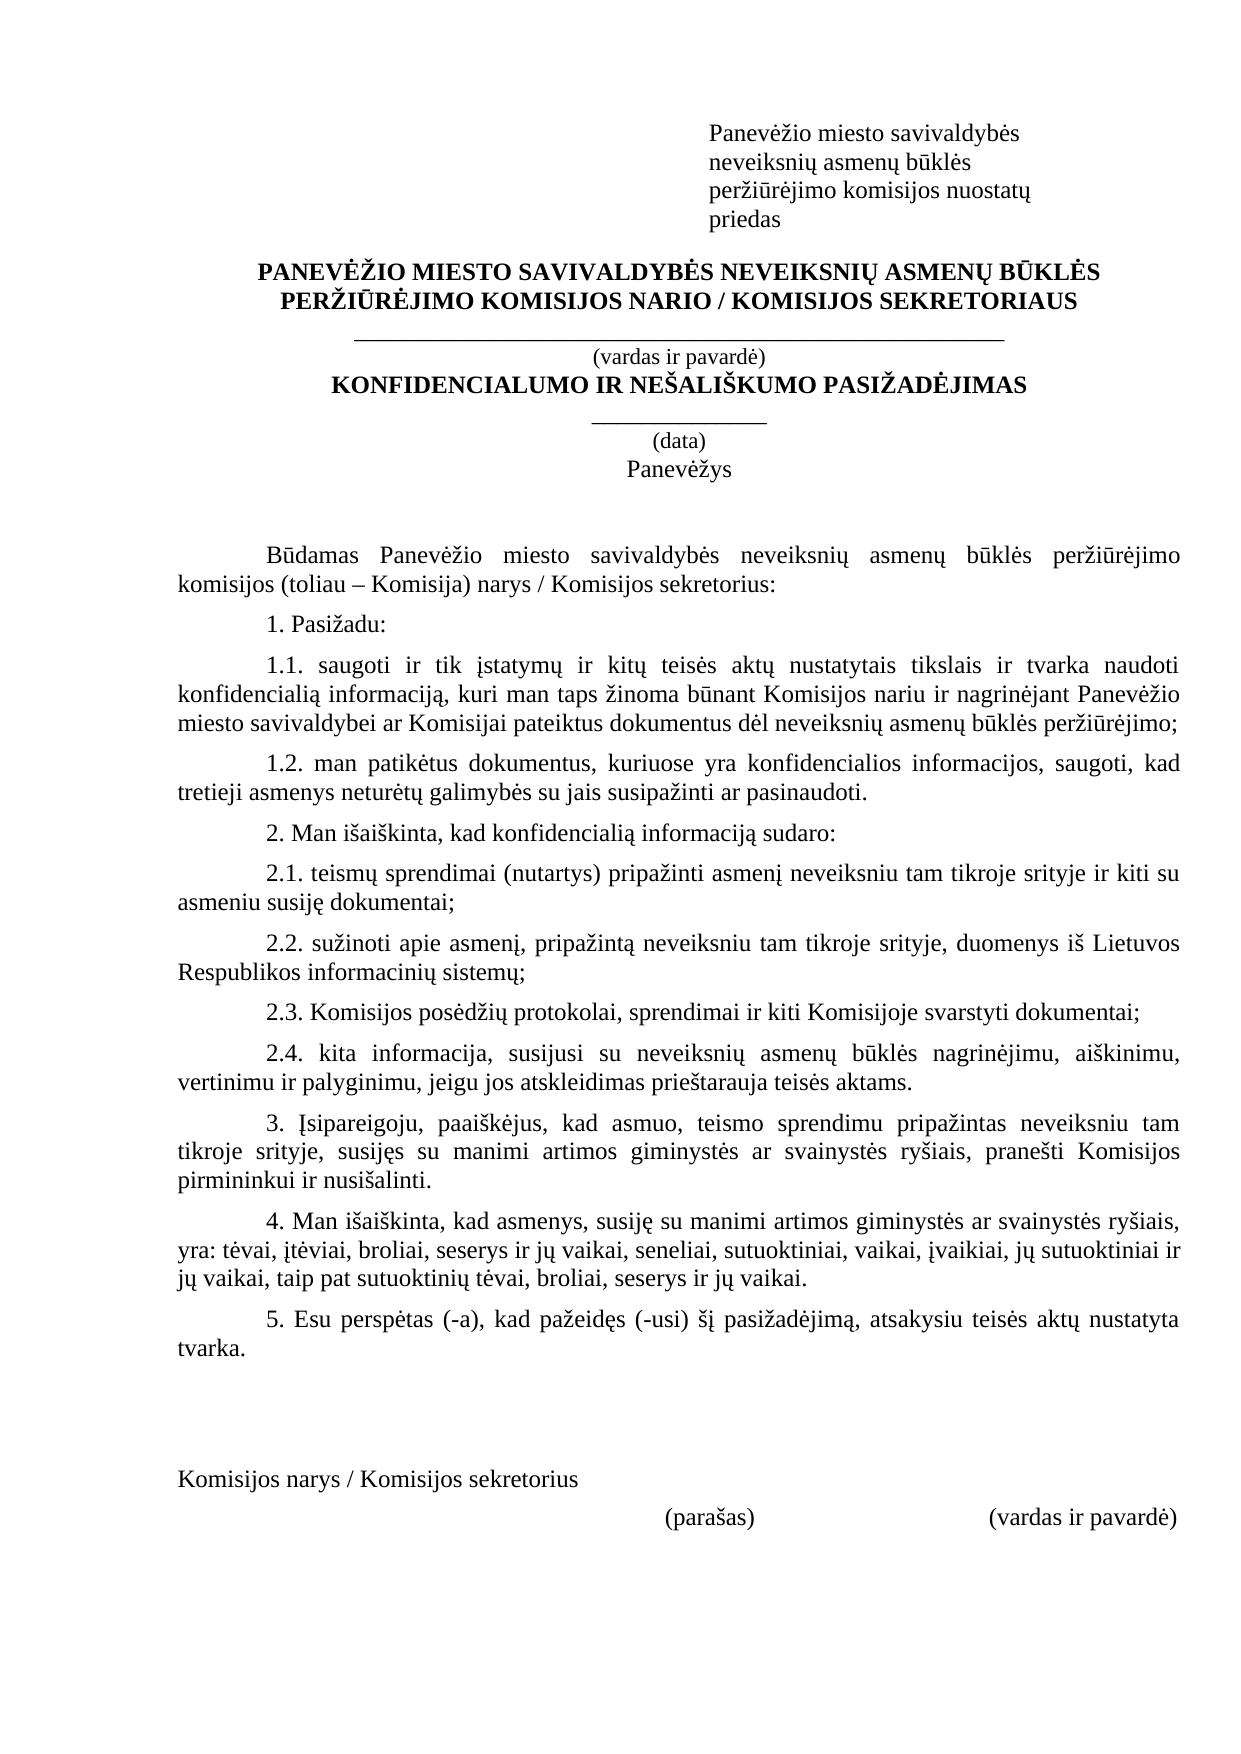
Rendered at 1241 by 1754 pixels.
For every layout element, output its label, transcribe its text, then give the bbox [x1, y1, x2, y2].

text 2.2. sužinoti apie asmenį, pripažintą neveiksniu tam tikroje srityje, duomenys iš Lietuvos Respublikos informacinių sistemų; [177, 928, 1181, 986]
text Panevėžys [177, 454, 1181, 482]
text KONFIDENCIALUMO IR NEŠALIŠKUMO PASIŽADĖJIMAS [177, 370, 1181, 398]
text Būdamas Panevėžio miesto savivaldybės neveiksnių asmenų būklės peržiūrėjimo komisijos (toliau – Komisija) narys / Komisijos sekretorius: [177, 540, 1181, 597]
text (data) [177, 427, 1181, 454]
text ______________ [177, 398, 1181, 427]
text (vardas ir pavardė) [177, 343, 1181, 370]
text Komisijos narys / Komisijos sekretorius [177, 1464, 1181, 1493]
text 1. Pasižadu: [177, 609, 1181, 638]
text 1.1. saugoti ir tik įstatymų ir kitų teisės aktų nustatytais tikslais ir tvarka naudoti konfidencialią informaciją, kuri man taps žinoma būnant Komisijos nariu ir nagrinėjant Panevėžio miesto savivaldybei ar Komisijai pateiktus dokumentus dėl neveiksnių asmenų būklės peržiūrėjimo; [177, 650, 1181, 736]
text Panevėžio miesto savivaldybės [709, 118, 1181, 147]
text priedas [709, 204, 1181, 233]
text 2.3. Komisijos posėdžių protokolai, sprendimai ir kiti Komisijoje svarstyti dokumentai; [177, 997, 1181, 1026]
text ____________________________________________________ [177, 315, 1181, 343]
text 5. Esu perspėtas (-a), kad pažeidęs (-usi) šį pasižadėjimą, atsakysiu teisės aktų nustatyta tvarka. [177, 1304, 1181, 1362]
text 2.1. teismų sprendimai (nutartys) pripažinti asmenį neveiksniu tam tikroje srityje ir kiti su asmeniu susiję dokumentai; [177, 858, 1181, 916]
text neveiksnių asmenų būklės [709, 147, 1181, 176]
text PANEVĖŽIO MIESTO SAVIVALDYBĖS NEVEIKSNIŲ ASMENŲ BŪKLĖS PERŽIŪRĖJIMO KOMISIJOS NARIO / KOMISIJOS SEKRETORIAUS [177, 257, 1181, 315]
text 3. Įsipareigoju, paaiškėjus, kad asmuo, teismo sprendimu pripažintas neveiksniu tam tikroje srityje, susijęs su manimi artimos giminystės ar svainystės ryšiais, pranešti Komisijos pirmininkui ir nusišalinti. [177, 1108, 1181, 1194]
text peržiūrėjimo komisijos nuostatų [709, 176, 1181, 204]
text 4. Man išaiškinta, kad asmenys, susiję su manimi artimos giminystės ar svainystės ryšiais, yra: tėvai, įtėviai, broliai, seserys ir jų vaikai, seneliai, sutuoktiniai, vaikai, įvaikiai, jų sutuoktiniai ir jų vaikai, taip pat sutuoktinių tėvai, broliai, seserys ir jų vaikai. [177, 1206, 1181, 1292]
text 1.2. man patikėtus dokumentus, kuriuose yra konfidencialios informacijos, saugoti, kad tretieji asmenys neturėtų galimybės su jais susipažinti ar pasinaudoti. [177, 748, 1181, 806]
text 2. Man išaiškinta, kad konfidencialią informaciją sudaro: [177, 818, 1181, 847]
text 2.4. kita informacija, susijusi su neveiksnių asmenų būklės nagrinėjimu, aiškinimu, vertinimu ir palyginimu, jeigu jos atskleidimas prieštarauja teisės aktams. [177, 1038, 1181, 1096]
text (parašas) (vardas ir pavardė) [583, 1502, 1181, 1531]
